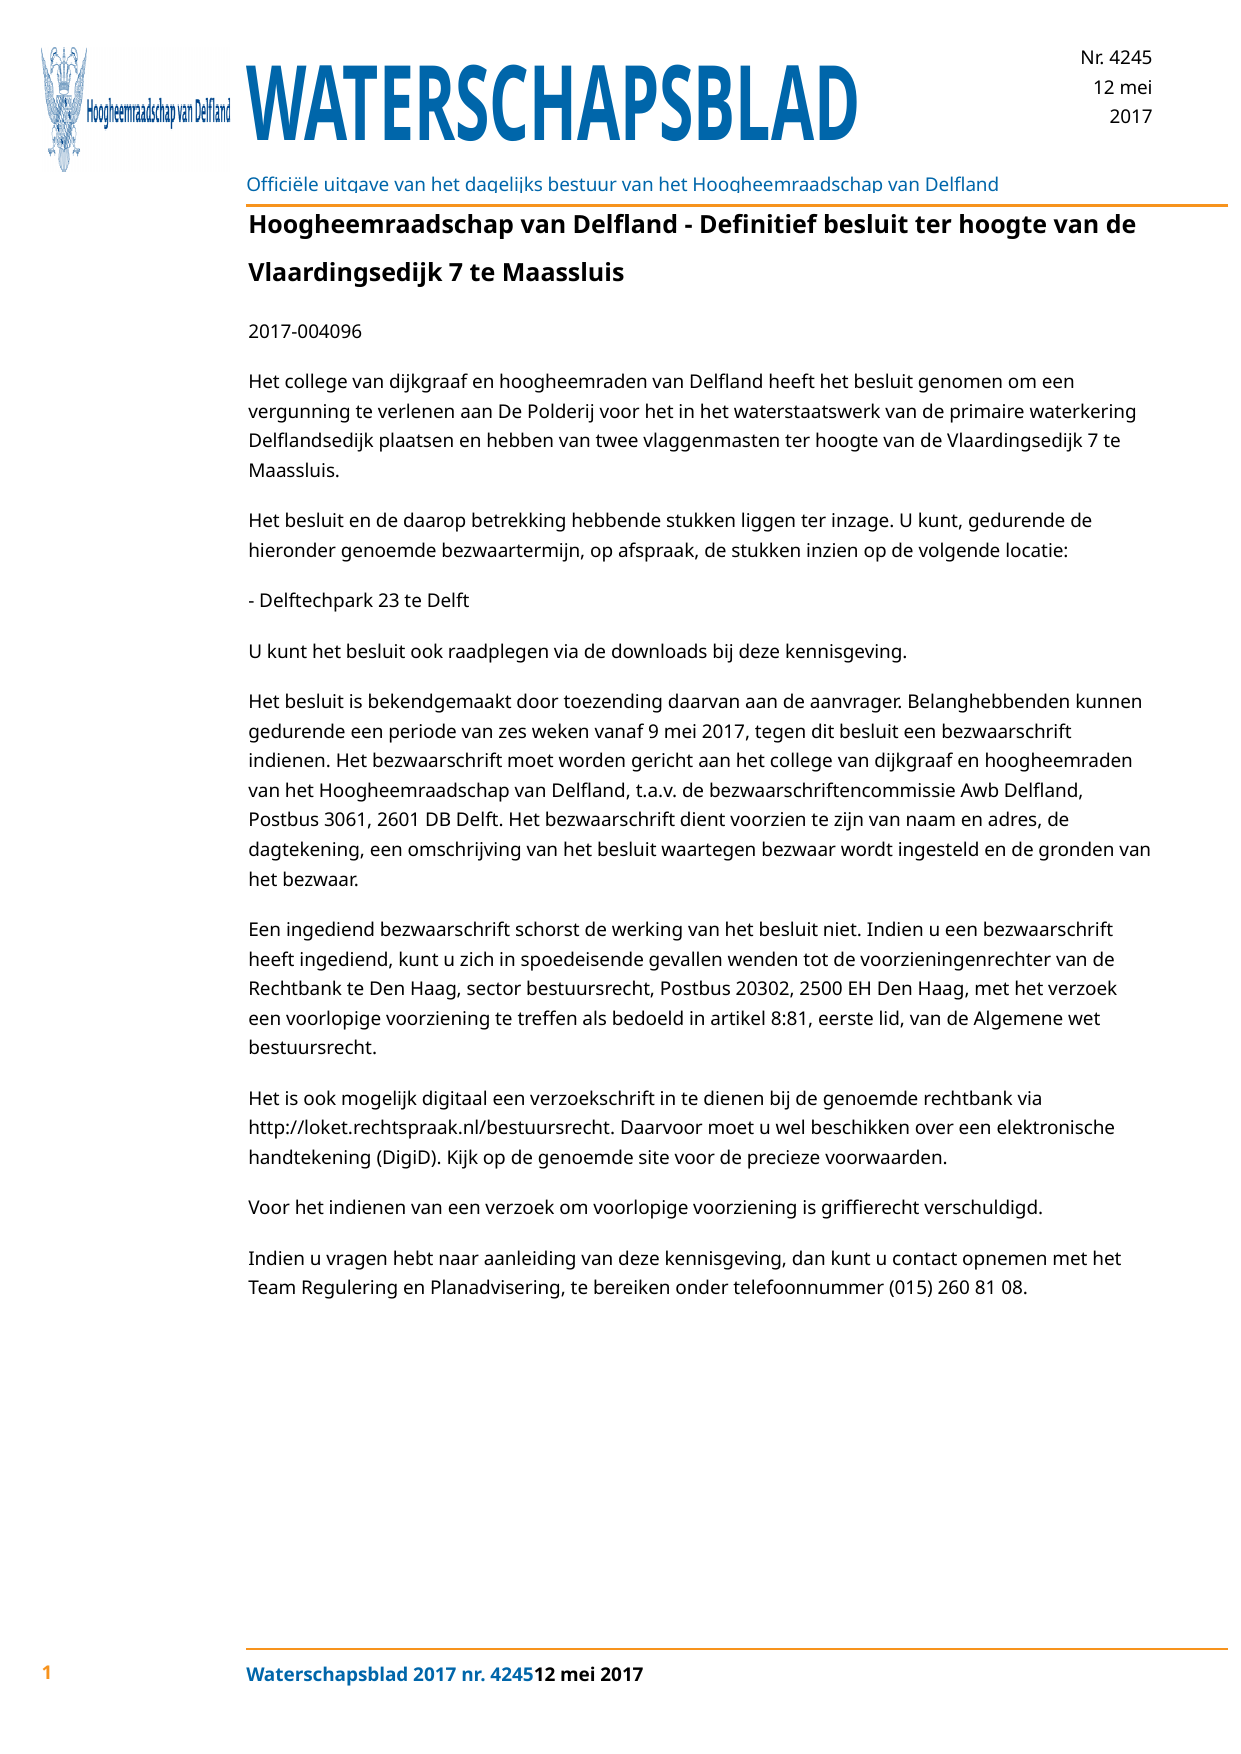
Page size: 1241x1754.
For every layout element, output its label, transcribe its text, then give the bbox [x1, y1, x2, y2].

text - Delftechpark 23 te Delft [248, 587, 1152, 613]
text Het college van dijkgraaf en hoogheemraden van Delfland heeft het besluit genomen om een vergunning te verlenen aan De Polderij voor het in het waterstaatswerk van de primaire waterkering Delflandsedijk plaatsen en hebben van twee vlaggenmasten ter hoogte van de Vlaardingsedijk 7 te Maassluis. [248, 368, 1152, 483]
text U kunt het besluit ook raadplegen via de downloads bij deze kennisgeving. [248, 638, 1152, 664]
text 2017-004096 [248, 318, 1152, 344]
text Het besluit is bekendgemaakt door toezending daarvan aan de aanvrager. Belanghebbenden kunnen gedurende een periode van zes weken vanaf 9 mei 2017, tegen dit besluit een bezwaarschrift indienen. Het bezwaarschrift moet worden gericht aan het college van dijkgraaf en hoogheemraden van het Hoogheemraadschap van Delfland, t.a.v. de bezwaarschriftencommissie Awb Delfland, Postbus 3061, 2601 DB Delft. Het bezwaarschrift dient voorzien te zijn van naam en adres, de dagtekening, een omschrijving van het besluit waartegen bezwaar wordt ingesteld en de gronden van het bezwaar. [248, 688, 1152, 892]
text Het besluit en de daarop betrekking hebbende stukken liggen ter inzage. U kunt, gedurende de hieronder genoemde bezwaartermijn, op afspraak, de stukken inzien op de volgende locatie: [248, 507, 1152, 563]
text Voor het indienen van een verzoek om voorlopige voorziening is griffierecht verschuldigd. [248, 1194, 1152, 1220]
picture [41, 47, 231, 172]
text Een ingediend bezwaarschrift schorst de werking van het besluit niet. Indien u een bezwaarschrift heeft ingediend, kunt u zich in spoedeisende gevallen wenden tot de voorzieningenrechter van de Rechtbank te Den Haag, sector bestuursrecht, Postbus 20302, 2500 EH Den Haag, met het verzoek een voorlopige voorziening te treffen als bedoeld in artikel 8:81, eerste lid, van de Algemene wet bestuursrecht. [248, 916, 1152, 1060]
text Hoogheemraadschap van Delfland - Definitief besluit ter hoogte van de Vlaardingsedijk 7 te Maassluis [248, 207, 1152, 288]
text Indien u vragen hebt naar aanleiding van deze kennisgeving, dan kunt u contact opnemen met het Team Regulering en Planadvisering, te bereiken onder telefoonnummer (015) 260 81 08. [248, 1245, 1152, 1300]
text Het is ook mogelijk digitaal een verzoekschrift in te dienen bij de genoemde rechtbank via http://loket.rechtspraak.nl/bestuursrecht. Daarvoor moet u wel beschikken over een elektronische handtekening (DigiD). Kijk op de genoemde site voor de precieze voorwaarden. [248, 1085, 1152, 1170]
